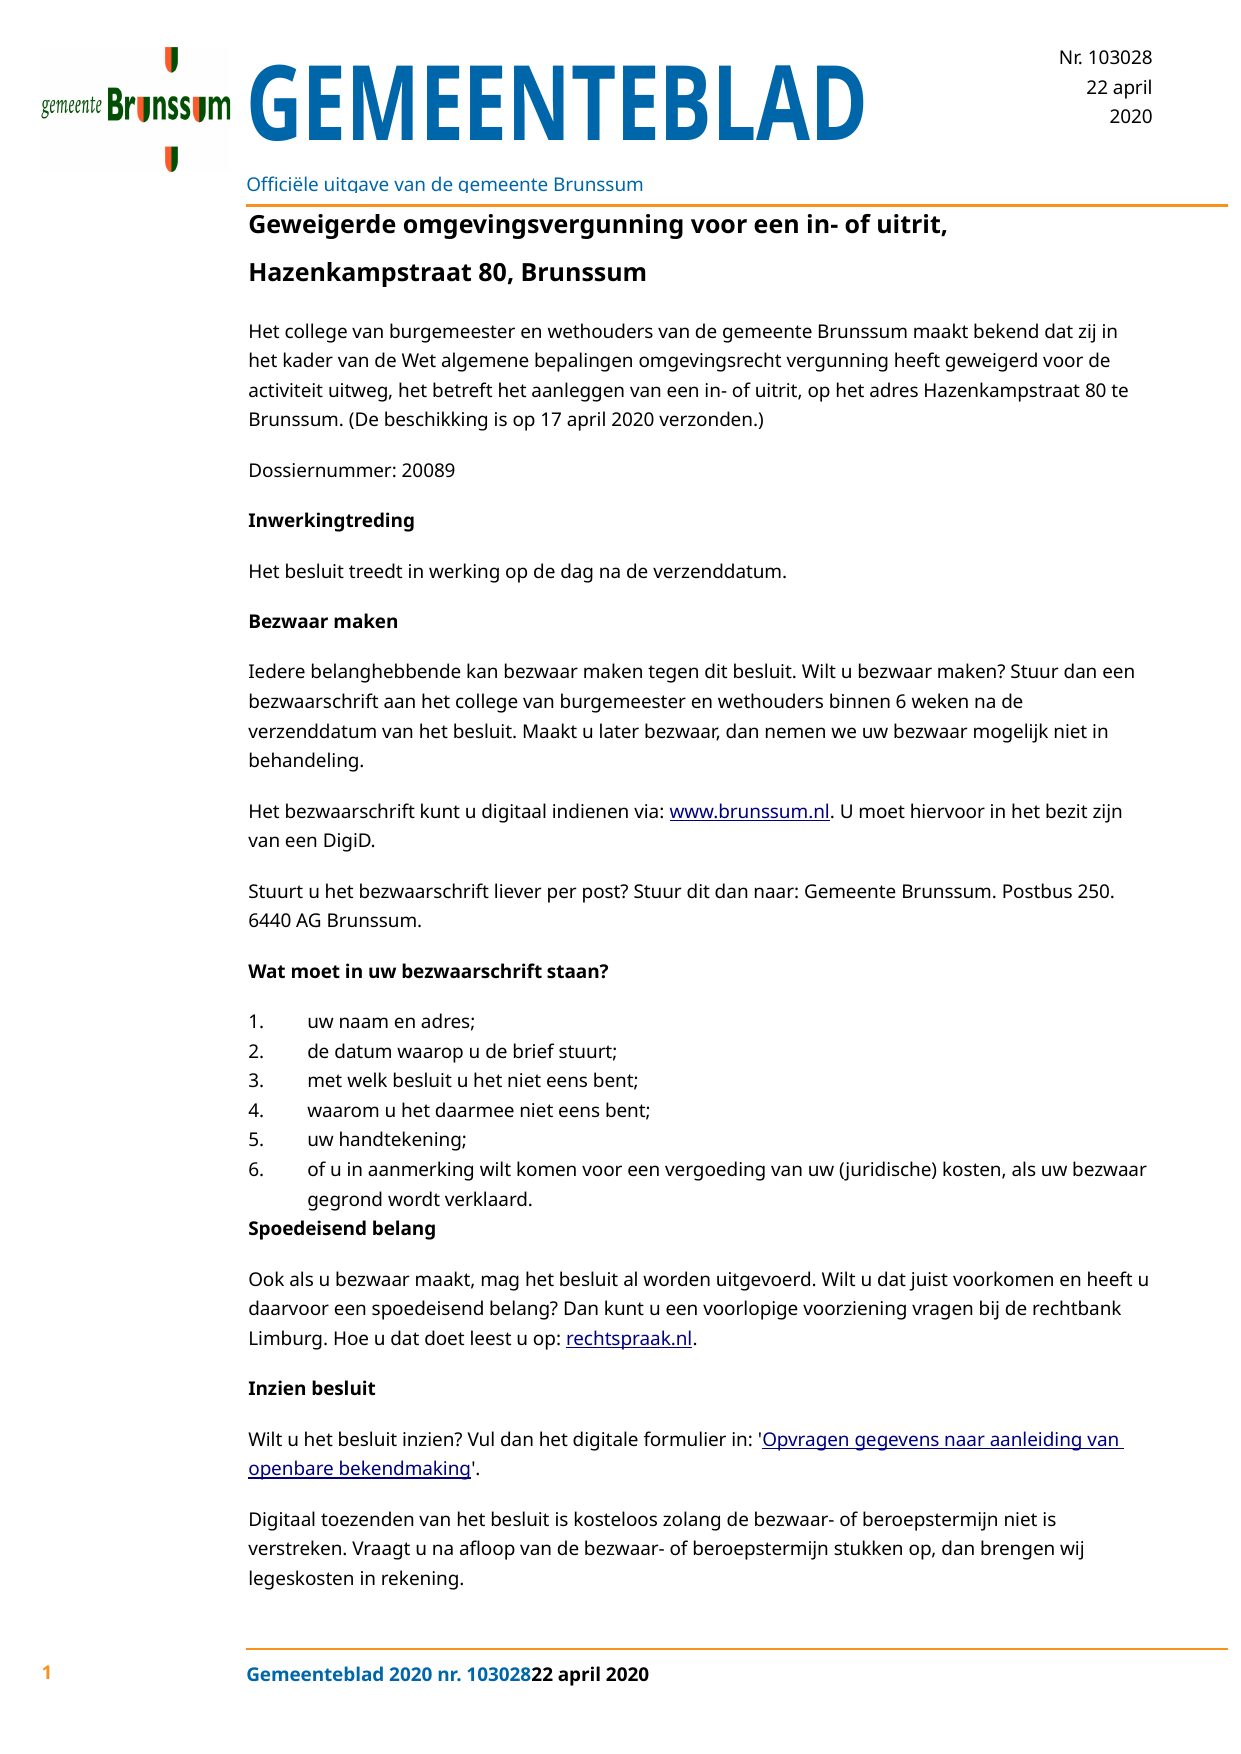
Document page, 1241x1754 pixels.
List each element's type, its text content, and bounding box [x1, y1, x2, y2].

text Het college van burgemeester en wethouders van de gemeente Brunssum maakt bekend dat zij in het kader van de Wet algemene bepalingen omgevingsrecht vergunning heeft geweigerd voor de activiteit uitweg, het betreft het aanleggen van een in- of uitrit, op het adres Hazenkampstraat 80 te Brunssum. (De beschikking is op 17 april 2020 verzonden.) [248, 318, 1152, 432]
text Bezwaar maken [248, 608, 1152, 634]
text Stuurt u het bezwaarschrift liever per post? Stuur dit dan naar: Gemeente Brunssum. Postbus 250. 6440 AG Brunssum. [248, 878, 1152, 933]
text Digitaal toezenden van het besluit is kosteloos zolang de bezwaar- of beroepstermijn niet is verstreken. Vraagt u na afloop van de bezwaar- of beroepstermijn stukken op, dan brengen wij legeskosten in rekening. [248, 1506, 1152, 1591]
text Geweigerde omgevingsvergunning voor een in- of uitrit, Hazenkampstraat 80, Brunssum [248, 207, 1152, 288]
list uw handtekening; [248, 1127, 1152, 1152]
text Wat moet in uw bezwaarschrift staan? [248, 958, 1152, 984]
text Ook als u bezwaar maakt, mag het besluit al worden uitgevoerd. Wilt u dat juist voorkomen en heeft u daarvoor een spoedeisend belang? Dan kunt u een voorlopige voorziening vragen bij de rechtbank Limburg. Hoe u dat doet leest u op: rechtspraak.nl. [248, 1266, 1152, 1351]
text Spoedeisend belang [248, 1215, 1152, 1241]
list uw naam en adres; [248, 1008, 1152, 1034]
text Dossiernummer: 20089 [248, 457, 1152, 483]
list met welk besluit u het niet eens bent; [248, 1067, 1152, 1093]
list of u in aanmerking wilt komen voor een vergoeding van uw (juridische) kosten, als uw bezwaar gegrond wordt verklaard. [248, 1156, 1152, 1212]
text Inzien besluit [248, 1375, 1152, 1401]
text Iedere belanghebbende kan bezwaar maken tegen dit besluit. Wilt u bezwaar maken? Stuur dan een bezwaarschrift aan het college van burgemeester en wethouders binnen 6 weken na de verzenddatum van het besluit. Maakt u later bezwaar, dan nemen we uw bezwaar mogelijk niet in behandeling. [248, 659, 1152, 773]
list waarom u het daarmee niet eens bent; [248, 1097, 1152, 1123]
text Het besluit treedt in werking op de dag na de verzenddatum. [248, 558, 1152, 584]
text Inwerkingtreding [248, 507, 1152, 533]
text Wilt u het besluit inzien? Vul dan het digitale formulier in: 'Opvragen gegevens naar aanleiding van openbare bekendmaking'. [248, 1426, 1152, 1481]
text Het bezwaarschrift kunt u digitaal indienen via: www.brunssum.nl. U moet hiervoor in het bezit zijn van een DigiD. [248, 798, 1152, 853]
picture [41, 47, 231, 172]
list de datum waarop u de brief stuurt; [248, 1038, 1152, 1064]
